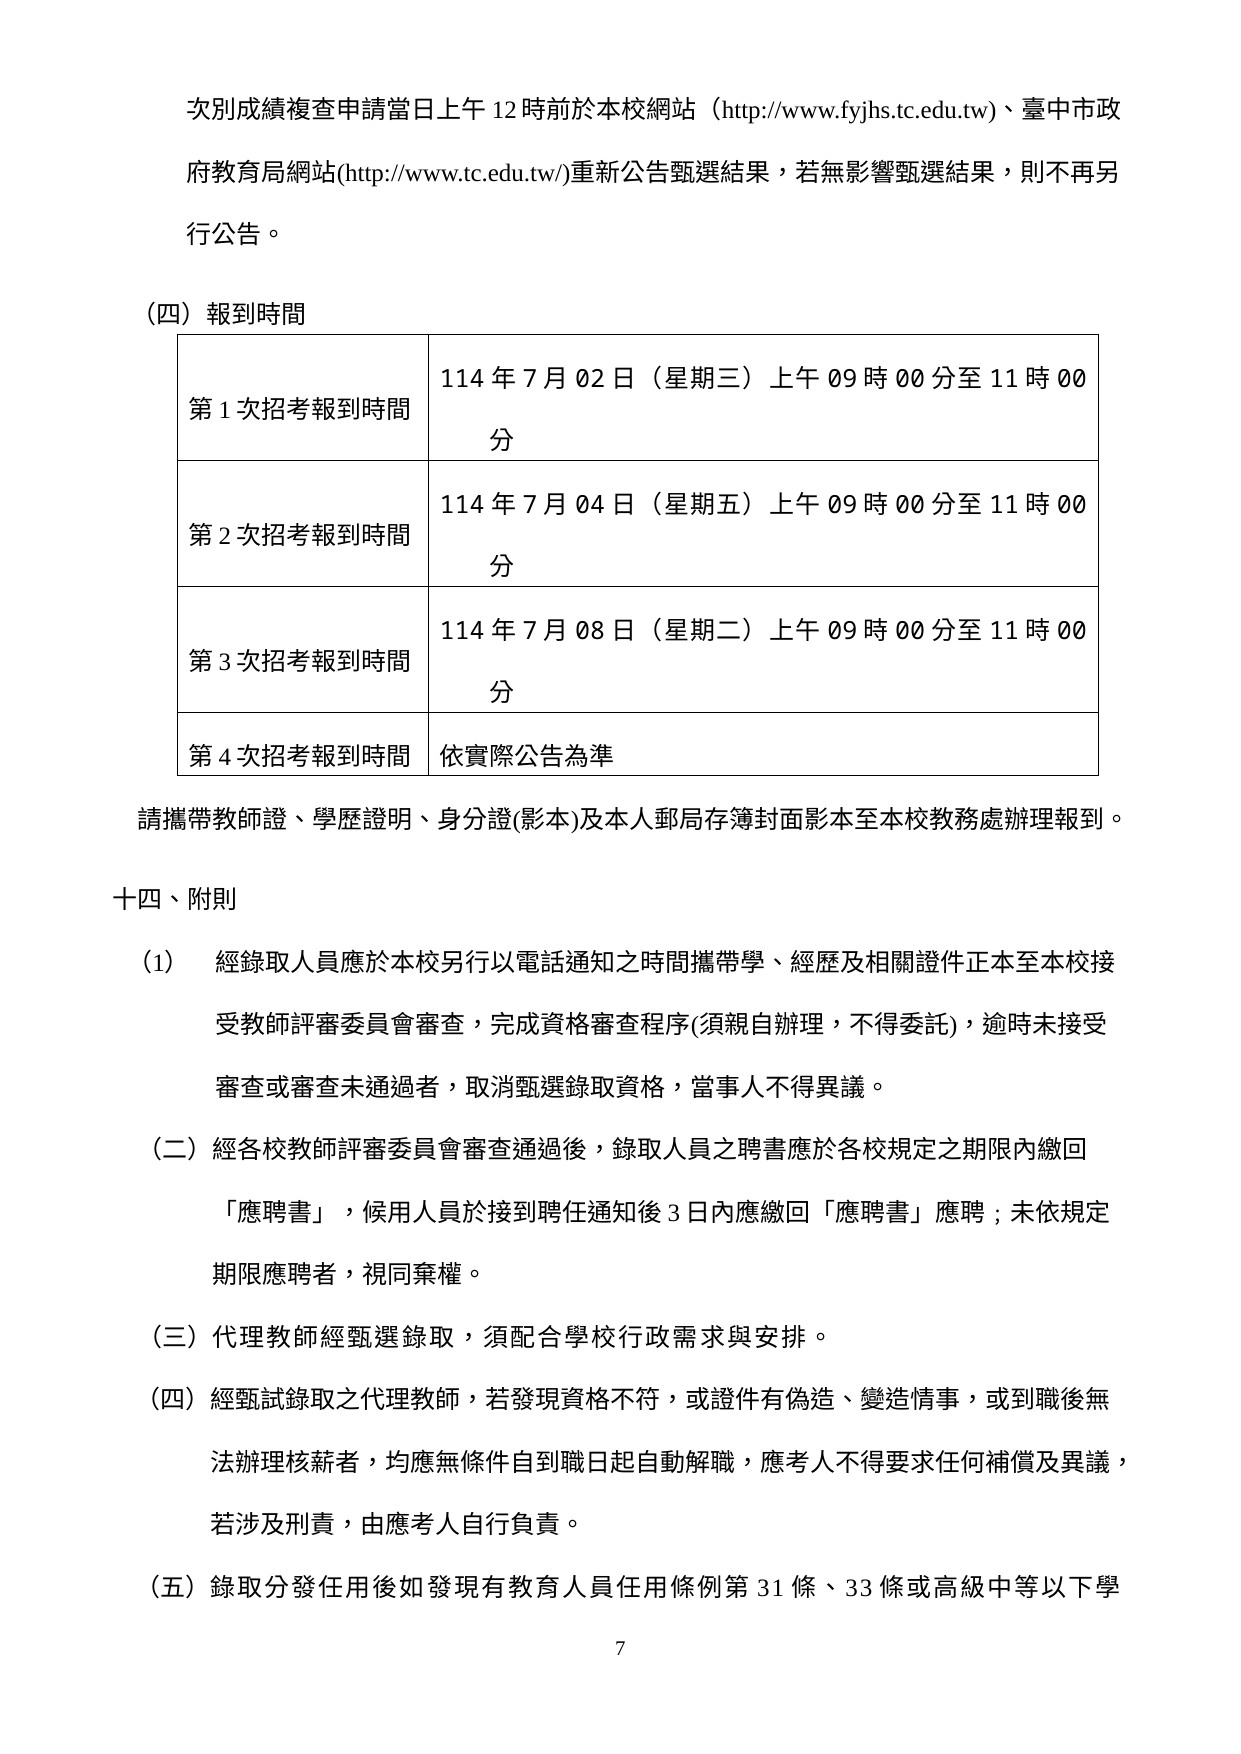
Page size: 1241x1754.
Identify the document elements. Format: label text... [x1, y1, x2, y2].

table_cell 114年7月04日（星期五）上午09時00分至11時00分 [429, 461, 1098, 586]
text （四）報到時間 [112, 271, 1128, 333]
list 經錄取人員應於本校另行以電話通知之時間攜帶學、經歷及相關證件正本至本校接受教師評審委員會審查，完成資格審查程序(須親自辦理，不得委託)，逾時未接受審查或審查未通過者，取消甄選錄取資格，當事人不得異議。 [127, 918, 1128, 1106]
text （二）經各校教師評審委員會審查通過後，錄取人員之聘書應於各校規定之期限內繳回「應聘書」，候用人員於接到聘任通知後3日內應繳回「應聘書」應聘﹔未依規定期限應聘者，視同棄權。 [137, 1106, 1128, 1293]
text （五）錄取分發任用後如發現有教育人員任用條例第31條、33條或高級中等以下學 [135, 1543, 1128, 1606]
table_cell 第3次招考報到時間 [178, 587, 428, 712]
text （三）代理教師經甄選錄取，須配合學校行政需求與安排。 [112, 1293, 1128, 1356]
table_cell 第4次招考報到時間 [178, 713, 428, 775]
text （四）經甄試錄取之代理教師，若發現資格不符，或證件有偽造、變造情事，或到職後無法辦理核薪者，均應無條件自到職日起自動解職，應考人不得要求任何補償及異議，若涉及刑責，由應考人自行負責。 [135, 1356, 1128, 1543]
table_cell 依實際公告為準 [429, 713, 1098, 775]
text 十四、附則 [112, 856, 1128, 918]
list 次別成績複查申請當日上午12時前於本校網站（http://www.fyjhs.tc.edu.tw)、臺中市政府教育局網站(http://www.tc.edu.tw/)重新公告甄選結果，若無影響甄選結果，則不再另行公告。 [149, 66, 1128, 254]
table_header 114年7月02日（星期三）上午09時00分至11時00分 [429, 335, 1098, 459]
text 請攜帶教師證、學歷證明、身分證(影本)及本人郵局存簿封面影本至本校教務處辦理報到。 [112, 776, 1128, 839]
table_cell 第2次招考報到時間 [178, 461, 428, 586]
table_cell 114年7月08日（星期二）上午09時00分至11時00分 [429, 587, 1098, 712]
table_header 第1次招考報到時間 [178, 335, 428, 459]
